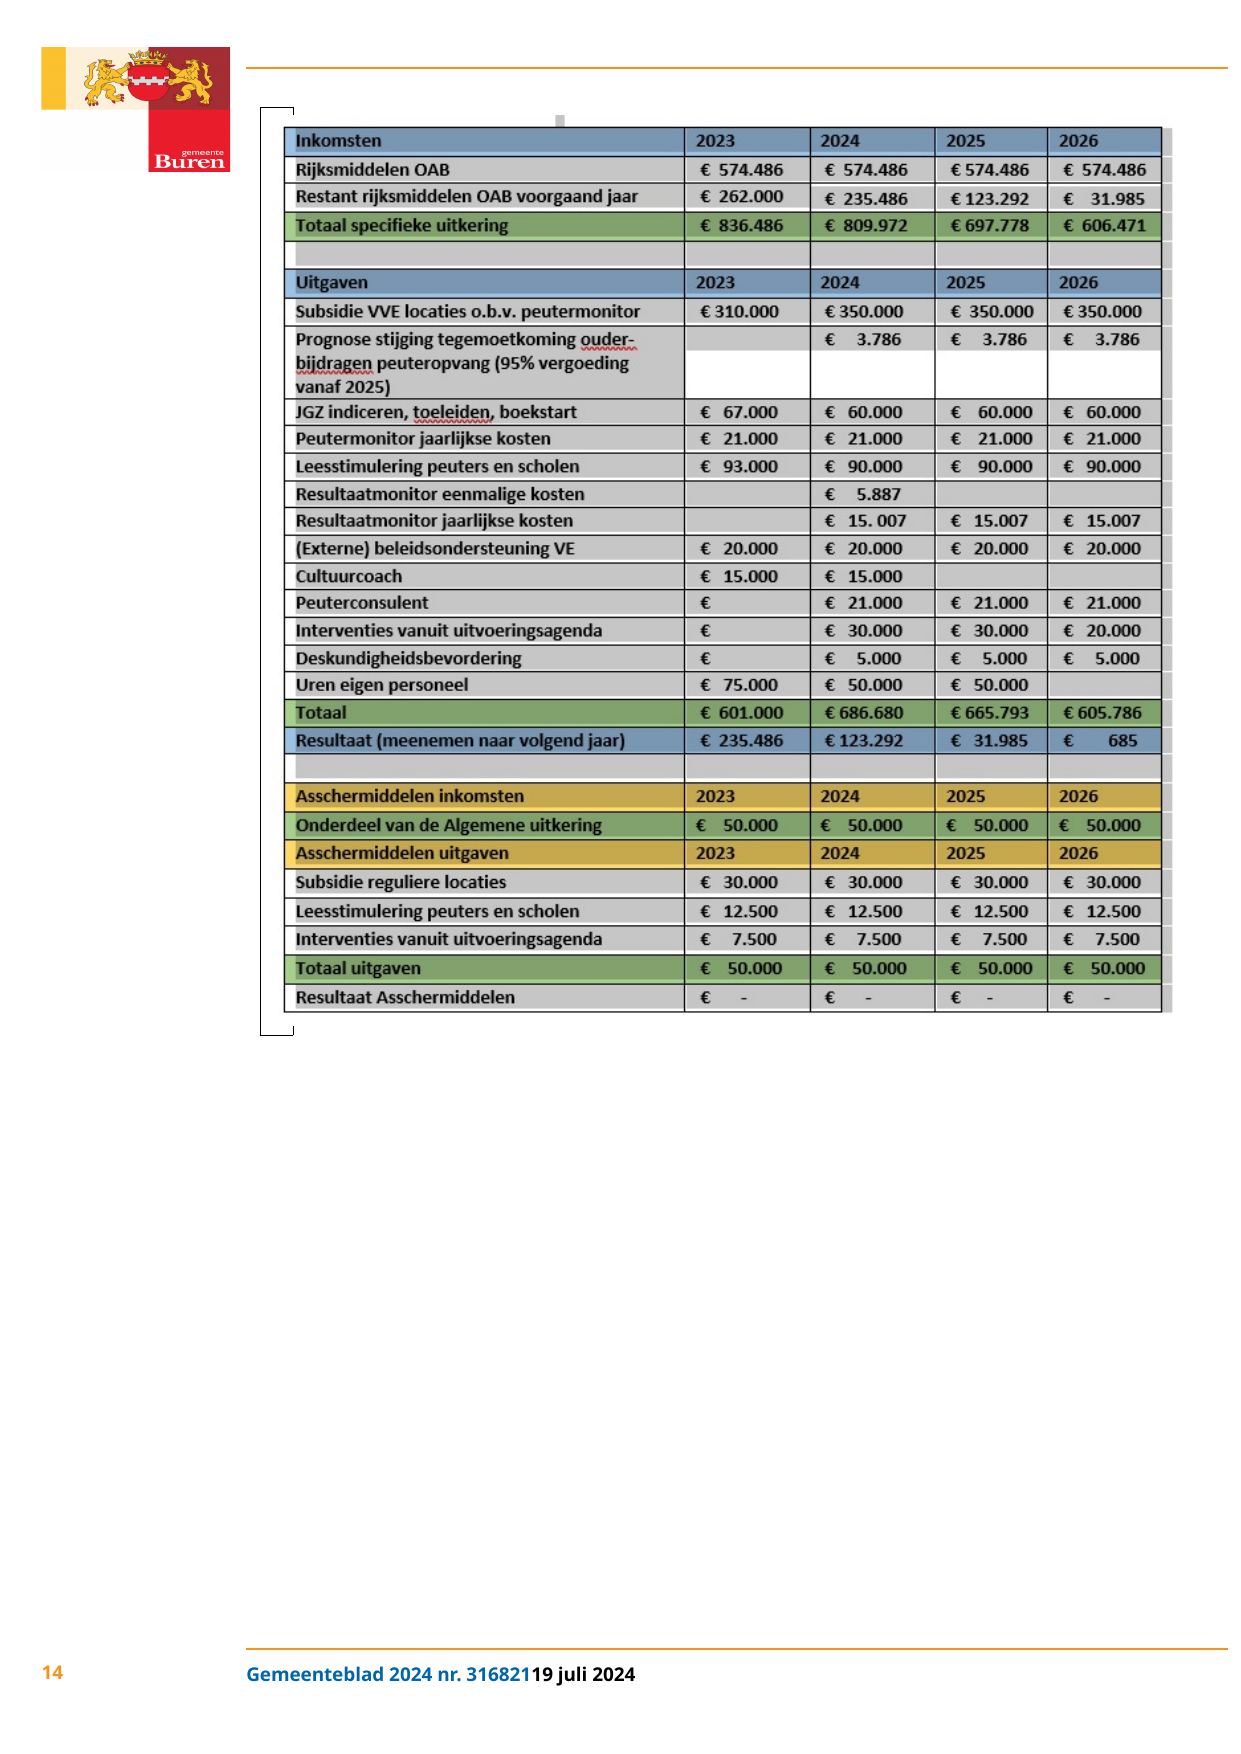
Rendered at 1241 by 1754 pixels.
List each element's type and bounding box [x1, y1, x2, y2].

picture [41, 47, 231, 172]
picture [268, 115, 1173, 1026]
